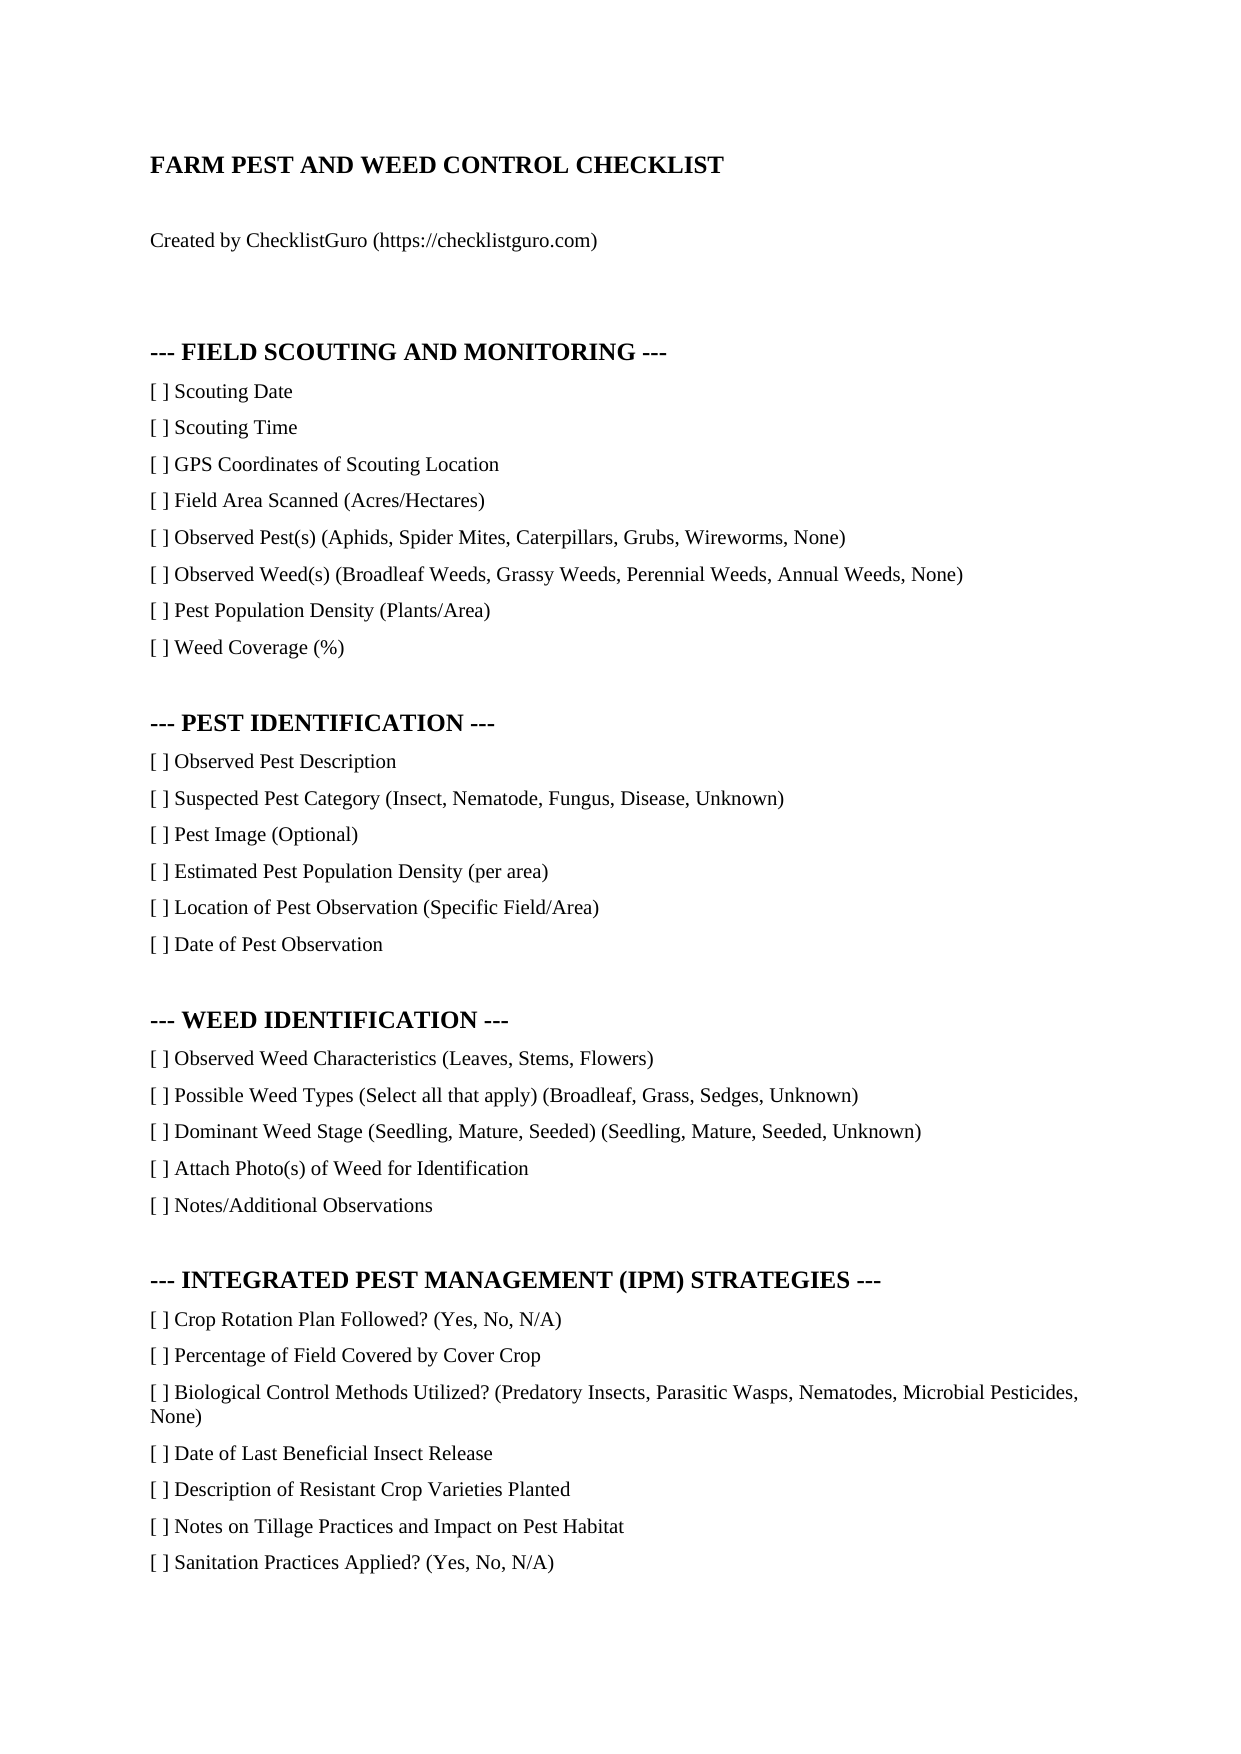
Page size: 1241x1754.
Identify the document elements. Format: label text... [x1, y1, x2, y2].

text [ ] Observed Weed(s) (Broadleaf Weeds, Grassy Weeds, Perennial Weeds, Annual Weeds, None) [150, 562, 1090, 586]
text --- WEED IDENTIFICATION --- [150, 1005, 1090, 1034]
text [ ] Possible Weed Types (Select all that apply) (Broadleaf, Grass, Sedges, Unknown) [150, 1083, 1090, 1107]
text [ ] Scouting Time [150, 415, 1090, 439]
text [ ] Notes/Additional Observations [150, 1192, 1090, 1217]
text [ ] Suspected Pest Category (Insect, Nematode, Fungus, Disease, Unknown) [150, 786, 1090, 810]
text [ ] Dominant Weed Stage (Seedling, Mature, Seeded) (Seedling, Mature, Seeded, Unknown) [150, 1119, 1090, 1143]
text --- INTEGRATED PEST MANAGEMENT (IPM) STRATEGIES --- [150, 1266, 1090, 1294]
text [ ] Sanitation Practices Applied? (Yes, No, N/A) [150, 1550, 1090, 1574]
text [ ] Date of Last Beneficial Insect Release [150, 1441, 1090, 1465]
text [ ] Observed Pest Description [150, 749, 1090, 773]
text [ ] Pest Population Density (Plants/Area) [150, 598, 1090, 622]
text --- FIELD SCOUTING AND MONITORING --- [150, 337, 1090, 366]
text [ ] Weed Coverage (%) [150, 635, 1090, 659]
text [ ] Description of Resistant Crop Varieties Planted [150, 1477, 1090, 1501]
text --- PEST IDENTIFICATION --- [150, 708, 1090, 737]
text [ ] Observed Pest(s) (Aphids, Spider Mites, Caterpillars, Grubs, Wireworms, None) [150, 525, 1090, 549]
text Created by ChecklistGuro (https://checklistguro.com) [150, 228, 1090, 252]
text [ ] Observed Weed Characteristics (Leaves, Stems, Flowers) [150, 1046, 1090, 1070]
text [ ] Estimated Pest Population Density (per area) [150, 859, 1090, 883]
text [ ] Scouting Date [150, 379, 1090, 403]
text [ ] Field Area Scanned (Acres/Hectares) [150, 488, 1090, 512]
text [ ] Date of Pest Observation [150, 932, 1090, 956]
text [ ] Percentage of Field Covered by Cover Crop [150, 1343, 1090, 1367]
text [ ] Pest Image (Optional) [150, 822, 1090, 846]
text [ ] GPS Coordinates of Scouting Location [150, 452, 1090, 476]
text [ ] Biological Control Methods Utilized? (Predatory Insects, Parasitic Wasps, Nematodes, Microbial Pesticides, None) [150, 1380, 1090, 1428]
text [ ] Notes on Tillage Practices and Impact on Pest Habitat [150, 1514, 1090, 1538]
text [ ] Crop Rotation Plan Followed? (Yes, No, N/A) [150, 1307, 1090, 1331]
text [ ] Attach Photo(s) of Weed for Identification [150, 1156, 1090, 1180]
text [ ] Location of Pest Observation (Specific Field/Area) [150, 895, 1090, 919]
text FARM PEST AND WEED CONTROL CHECKLIST [150, 150, 1090, 179]
